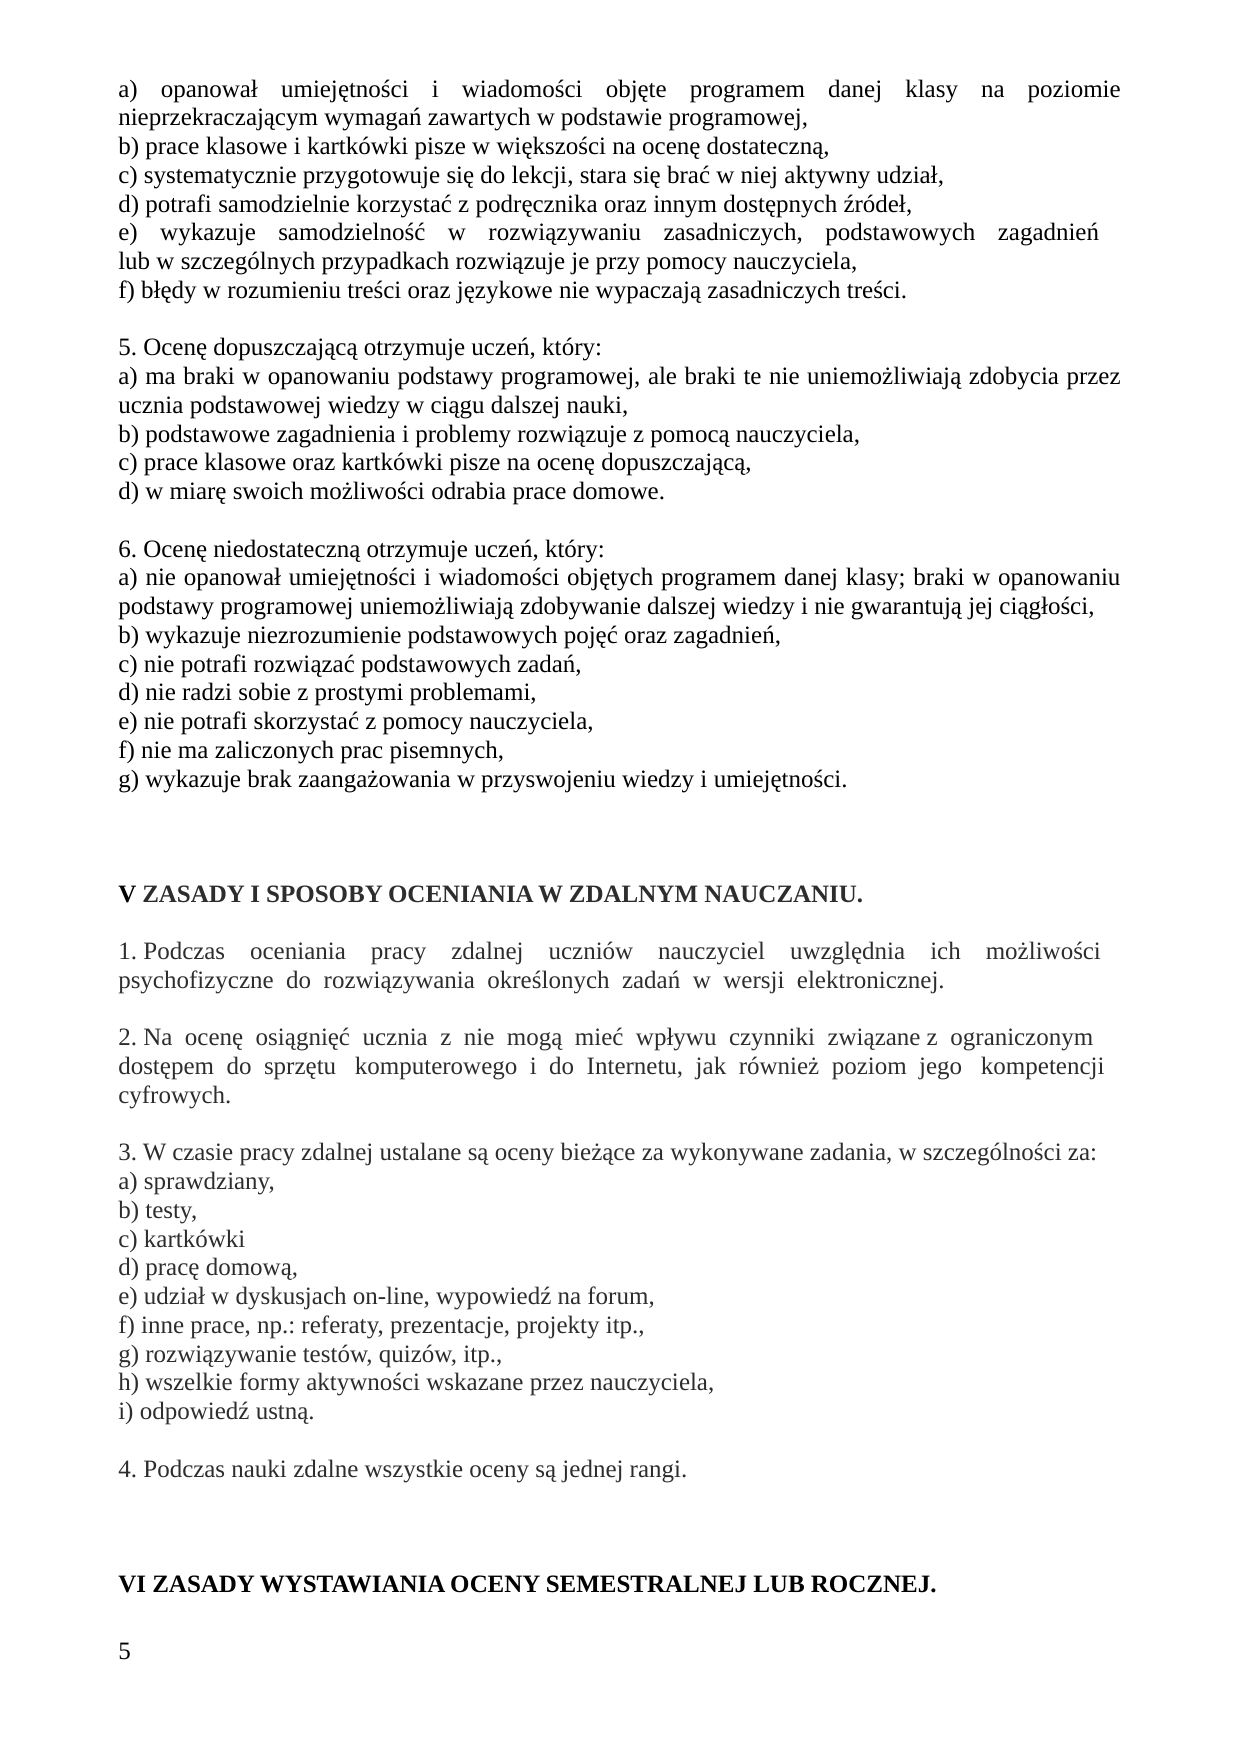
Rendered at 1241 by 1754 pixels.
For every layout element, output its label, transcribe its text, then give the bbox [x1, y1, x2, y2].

text a) opanował umiejętności i wiadomości objęte programem danej klasy na poziomie nieprzekraczającym wymagań zawartych w podstawie programowej, [118, 74, 1122, 131]
text f) nie ma zaliczonych prac pisemnych, [118, 735, 1122, 764]
text b) podstawowe zagadnienia i problemy rozwiązuje z pomocą nauczyciela, [118, 419, 1122, 447]
text g) wykazuje brak zaangażowania w przyswojeniu wiedzy i umiejętności. [118, 764, 1122, 792]
text d) w miarę swoich możliwości odrabia prace domowe. [118, 476, 1122, 505]
text b) prace klasowe i kartkówki pisze w większości na ocenę dostateczną, [118, 131, 1122, 160]
text c) kartkówki [118, 1224, 1122, 1252]
text 3. W czasie pracy zdalnej ustalane są oceny bieżące za wykonywane zadania, w szczególności za: [118, 1137, 1122, 1166]
text e) nie potrafi skorzystać z pomocy nauczyciela, [118, 706, 1122, 735]
text 6. Ocenę niedostateczną otrzymuje uczeń, który: [118, 534, 1122, 562]
text d) pracę domową, [118, 1252, 1122, 1281]
text c) nie potrafi rozwiązać podstawowych zadań, [118, 649, 1122, 677]
text c) prace klasowe oraz kartkówki pisze na ocenę dopuszczającą, [118, 447, 1122, 476]
text a) ma braki w opanowaniu podstawy programowej, ale braki te nie uniemożliwiają zdobycia przez ucznia podstawowej wiedzy w ciągu dalszej nauki, [118, 361, 1122, 419]
text c) systematycznie przygotowuje się do lekcji, stara się brać w niej aktywny udział, [118, 160, 1122, 189]
text d) potrafi samodzielnie korzystać z podręcznika oraz innym dostępnych źródeł, [118, 189, 1122, 217]
text a) nie opanował umiejętności i wiadomości objętych programem danej klasy; braki w opanowaniu podstawy programowej uniemożliwiają zdobywanie dalszej wiedzy i nie gwarantują jej ciągłości, [118, 562, 1122, 620]
text V ZASADY I SPOSOBY OCENIANIA W ZDALNYM NAUCZANIU. [118, 879, 1122, 907]
text e) udział w dyskusjach on-line, wypowiedź na forum, [118, 1281, 1122, 1310]
text b) testy, [118, 1195, 1122, 1224]
text d) nie radzi sobie z prostymi problemami, [118, 677, 1122, 706]
text f) inne prace, np.: referaty, prezentacje, projekty itp., [118, 1310, 1122, 1339]
text e) wykazuje samodzielność w rozwiązywaniu zasadniczych, podstawowych zagadnień lub w szczególnych przypadkach rozwiązuje je przy pomocy nauczyciela, [118, 217, 1122, 275]
text 1. Podczas oceniania pracy zdalnej uczniów nauczyciel uwzględnia ich możliwości psychofizyczne do rozwiązywania określonych zadań w wersji elektronicznej. [118, 936, 1122, 994]
text g) rozwiązywanie testów, quizów, itp., [118, 1339, 1122, 1367]
text f) błędy w rozumieniu treści oraz językowe nie wypaczają zasadniczych treści. [118, 275, 1122, 304]
text b) wykazuje niezrozumienie podstawowych pojęć oraz zagadnień, [118, 620, 1122, 649]
text 5. Ocenę dopuszczającą otrzymuje uczeń, który: [118, 332, 1122, 361]
text VI ZASADY WYSTAWIANIA OCENY SEMESTRALNEJ LUB ROCZNEJ. [118, 1569, 1122, 1597]
text h) wszelkie formy aktywności wskazane przez nauczyciela, [118, 1367, 1122, 1396]
text a) sprawdziany, [118, 1166, 1122, 1195]
text 4. Podczas nauki zdalne wszystkie oceny są jednej rangi. [118, 1454, 1122, 1482]
text 2. Na ocenę osiągnięć ucznia z nie mogą mieć wpływu czynniki związane z ograniczonym dostępem do sprzętu komputerowego i do Internetu, jak również poziom jego kompetencji cyfrowych. [118, 1022, 1122, 1109]
text i) odpowiedź ustną. [118, 1396, 1122, 1425]
